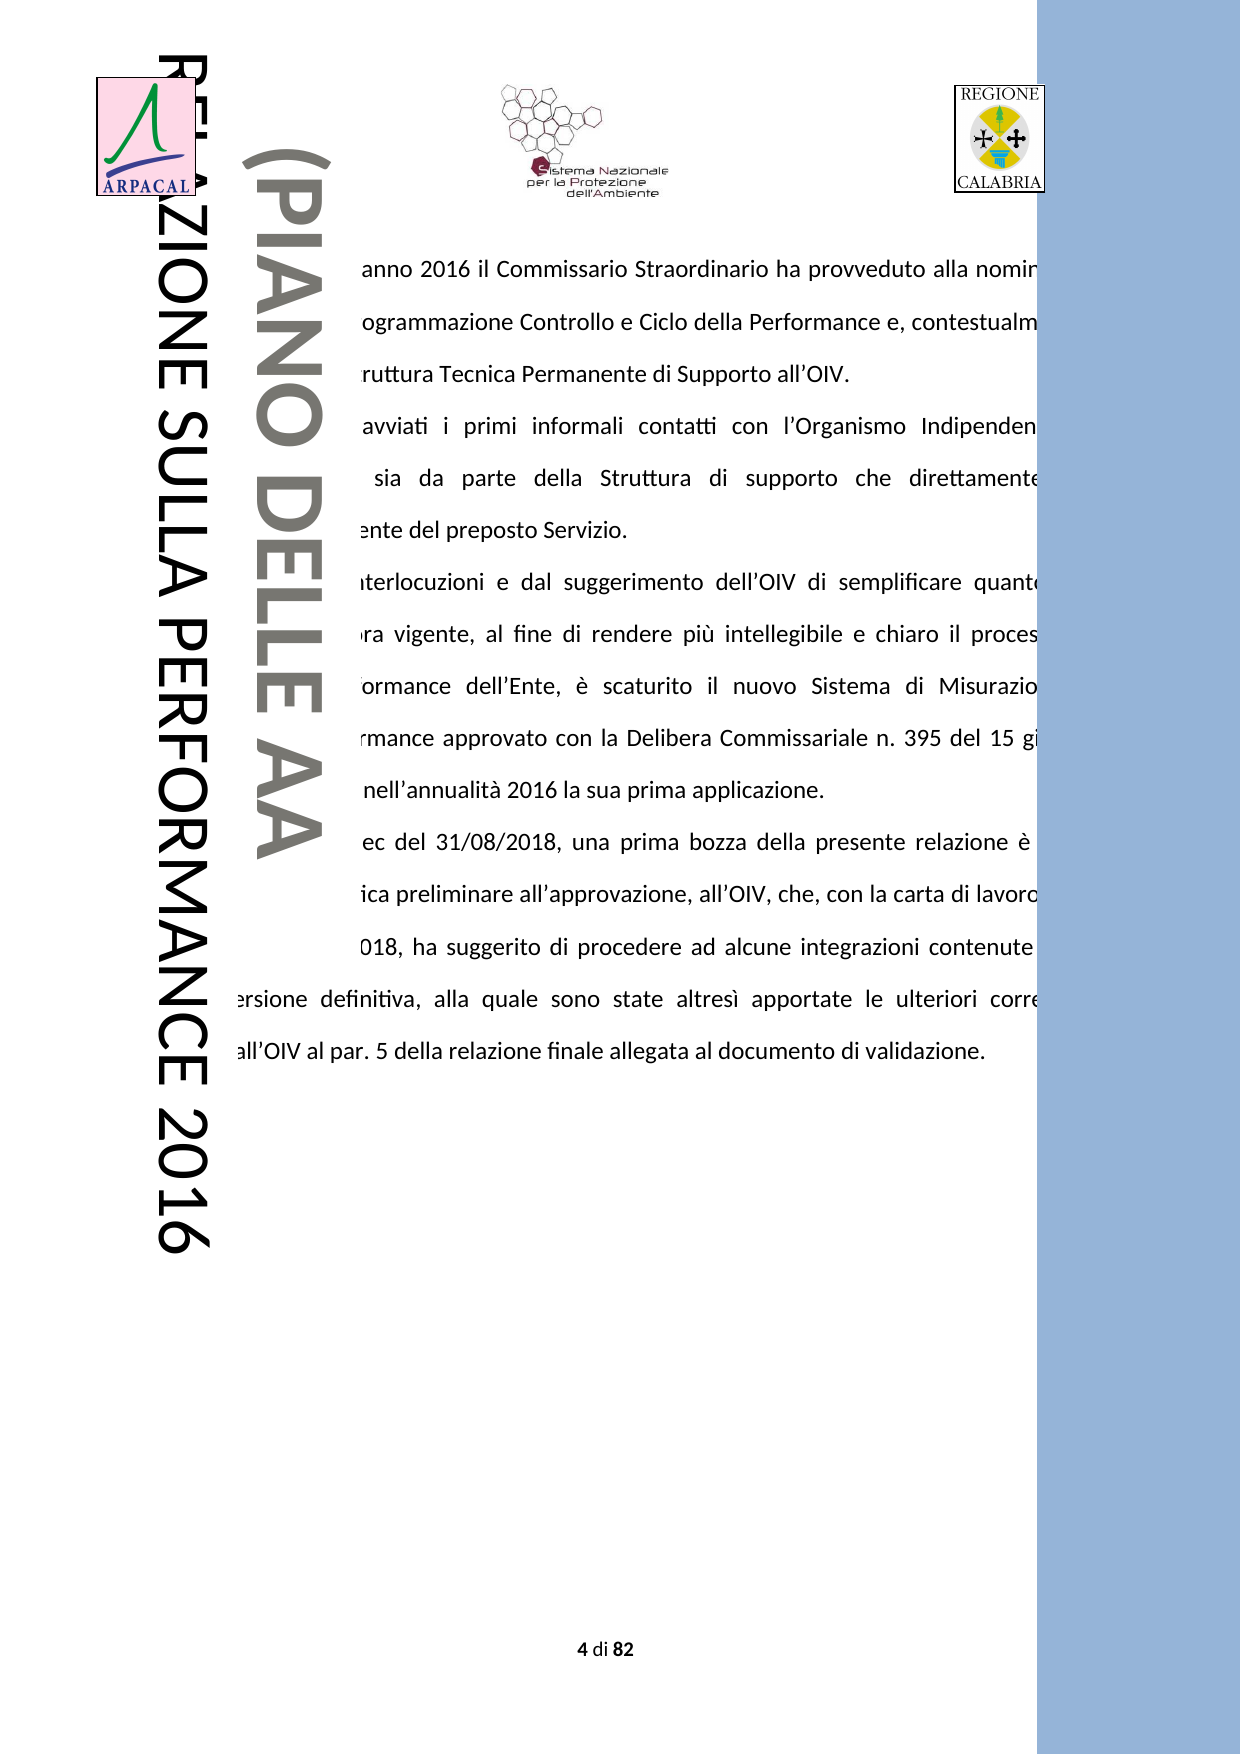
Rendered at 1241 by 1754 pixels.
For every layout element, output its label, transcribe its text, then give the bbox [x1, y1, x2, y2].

text Si evidenzia che, con pec del 31/08/2018, una prima bozza della presente relazione è stata inviata, ai fini della verifica preliminare all’approvazione, all’OIV, che, con la carta di lavoro n. 2, inviata in data 28/09/2018, ha suggerito di procedere ad alcune integrazioni contenute nella presente versione definitiva, alla quale sono state altresì apportate le ulteriori correzioni prescritte dall’OIV al par. 5 della relazione finale allegata al documento di validazione. [238, 809, 1037, 1069]
text Prontamente si sono avviati i primi informali contatti con l’Organismo Indipendente di Valutazione regionale, sia da parte della Struttura di supporto che direttamente dal Commissario e dal Dirigente del preposto Servizio. [361, 392, 1037, 549]
text Nel mese di marzo dell’anno 2016 il Commissario Straordinario ha provveduto alla nomina del Dirigente del Servizio Programmazione Controllo e Ciclo della Performance e, contestualmente, ha costituito la nuova Struttura Tecnica Permanente di Supporto all’OIV. [361, 236, 1037, 392]
text Dagli esiti di queste interlocuzioni e dal suggerimento dell’OIV di semplificare quanto più possibile il sistema allora vigente, al fine di rendere più intellegibile e chiaro il processo di misurazione della performance dell’Ente, è scaturito il nuovo Sistema di Misurazione e Valutazione della Performance approvato con la Delibera Commissariale n. 395 del 15 giugno 2016, che trova proprio nell’annualità 2016 la sua prima applicazione. [361, 549, 1037, 809]
